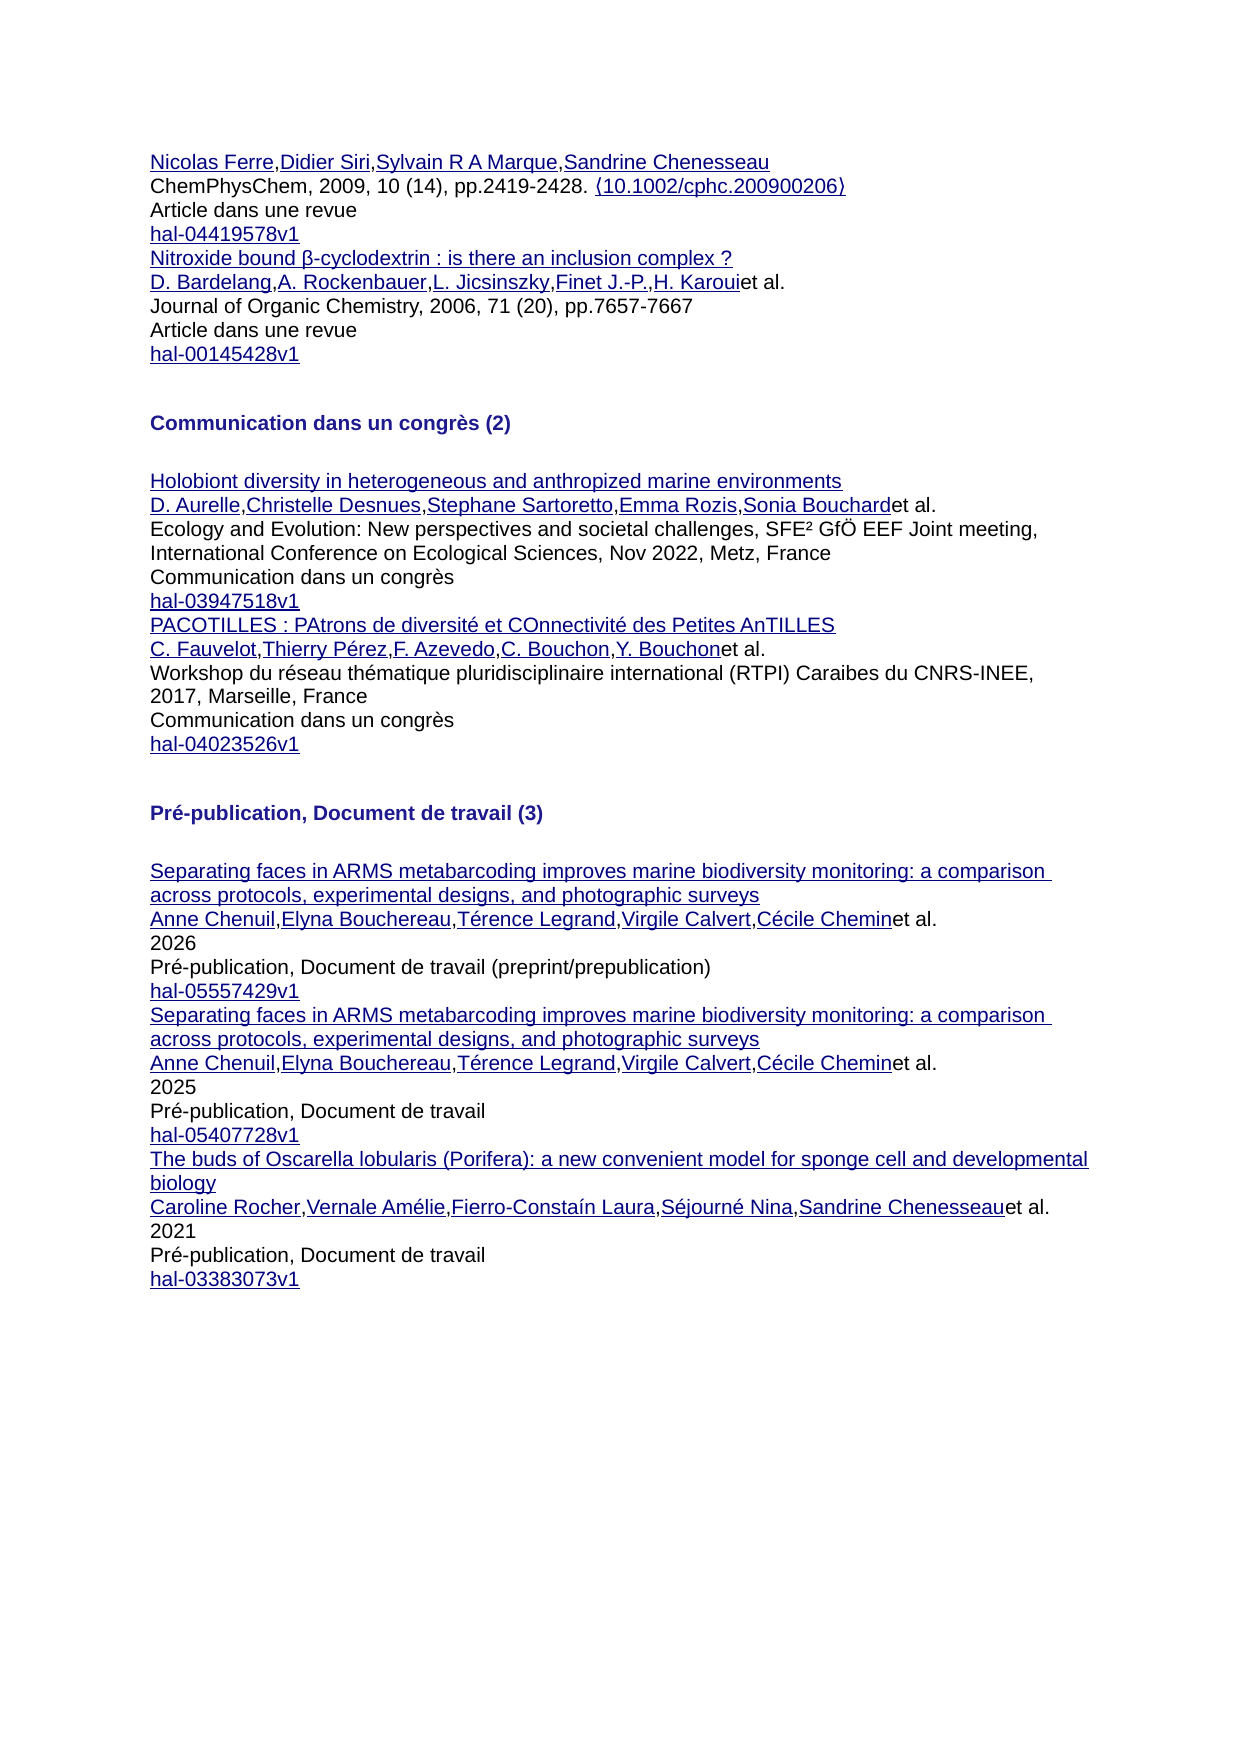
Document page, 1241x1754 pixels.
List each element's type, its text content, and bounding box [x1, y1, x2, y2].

table_cell Nicolas Ferre,Didier Siri,Sylvain R A Marque,Sandrine Chenesseau ChemPhysChem, 2009, 10 (14), pp.2419-2428. ⟨10.1002/cphc.200900206⟩ Article dans une revue hal-04419578v1 [150, 150, 1090, 246]
table_header Separating faces in ARMS metabarcoding improves marine biodiversity monitoring: a comparison across protocols, experimental designs, and photographic surveys Anne Chenuil,Elyna Bouchereau,Térence Legrand,Virgile Calvert,Cécile Cheminet al. 2026 Pré-publication, Document de travail (preprint/prepublication) hal-05557429v1 [150, 859, 1090, 1003]
subtitle Communication dans un congrès (2) [150, 410, 1090, 434]
table_cell The buds of Oscarella lobularis (Porifera): a new convenient model for sponge cell and developmental biology Caroline Rocher,Vernale Amélie,Fierro-Constaín Laura,Séjourné Nina,Sandrine Chenesseauet al. 2021 Pré-publication, Document de travail hal-03383073v1 [150, 1147, 1090, 1291]
table_cell PACOTILLES : PAtrons de diversité et COnnectivité des Petites AnTILLES C. Fauvelot,Thierry Pérez,F. Azevedo,C. Bouchon,Y. Bouchonet al. Workshop du réseau thématique pluridisciplinaire international (RTPI) Caraibes du CNRS-INEE, 2017, Marseille, France Communication dans un congrès hal-04023526v1 [150, 613, 1090, 756]
table_cell Separating faces in ARMS metabarcoding improves marine biodiversity monitoring: a comparison across protocols, experimental designs, and photographic surveys Anne Chenuil,Elyna Bouchereau,Térence Legrand,Virgile Calvert,Cécile Cheminet al. 2025 Pré-publication, Document de travail hal-05407728v1 [150, 1003, 1090, 1147]
table_cell Nitroxide bound β-cyclodextrin : is there an inclusion complex ? D. Bardelang,A. Rockenbauer,L. Jicsinszky,Finet J.-P.,H. Karouiet al. Journal of Organic Chemistry, 2006, 71 (20), pp.7657-7667 Article dans une revue hal-00145428v1 [150, 246, 1090, 366]
table_header Holobiont diversity in heterogeneous and anthropized marine environments D. Aurelle,Christelle Desnues,Stephane Sartoretto,Emma Rozis,Sonia Bouchardet al. Ecology and Evolution: New perspectives and societal challenges, SFE² GfÖ EEF Joint meeting, International Conference on Ecological Sciences, Nov 2022, Metz, France Communication dans un congrès hal-03947518v1 [150, 469, 1090, 612]
subtitle Pré-publication, Document de travail (3) [150, 801, 1090, 825]
